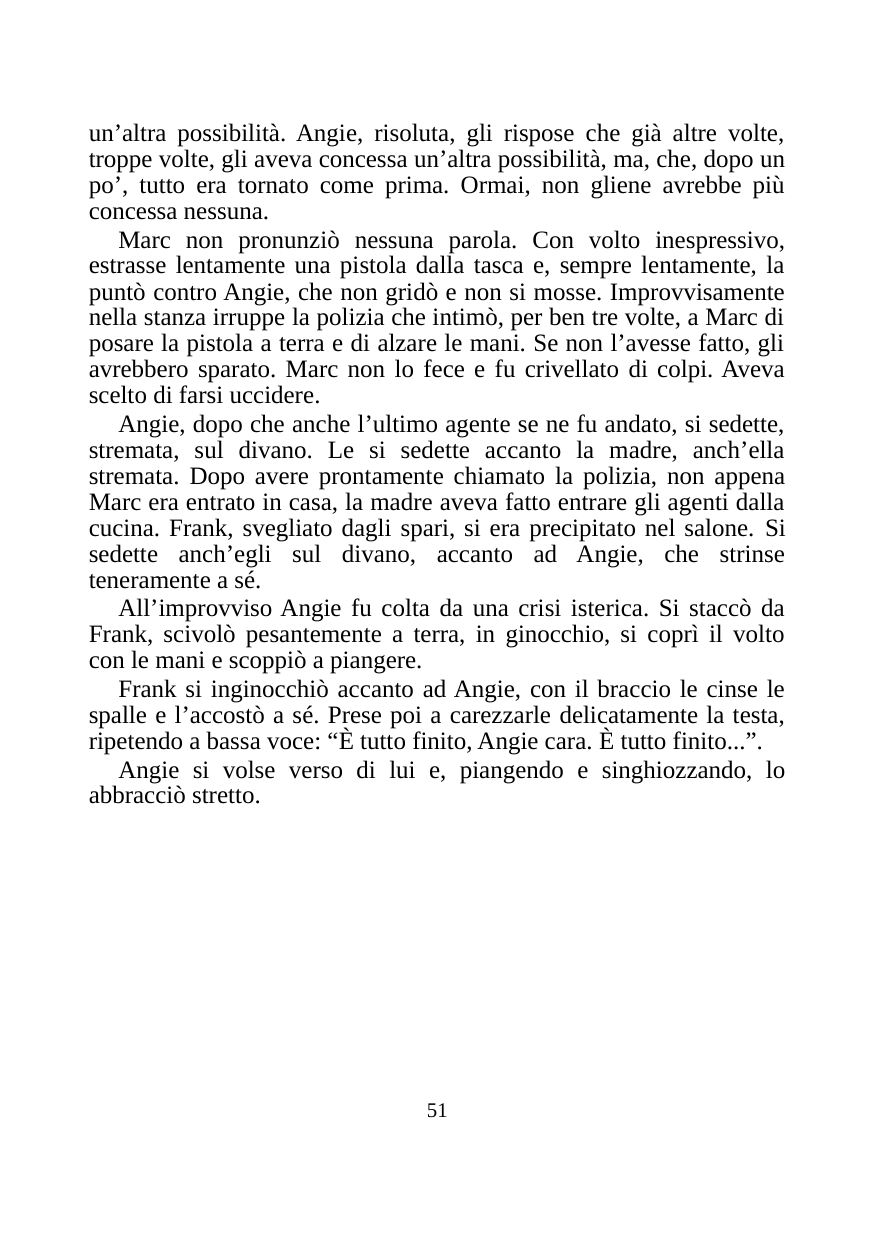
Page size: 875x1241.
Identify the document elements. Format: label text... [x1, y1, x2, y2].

text un’altra possibilità. Angie, risoluta, gli rispose che già altre volte, troppe volte, gli aveva concessa un’altra possibilità, ma, che, dopo un po’, tutto era tornato come prima. Ormai, non gliene avrebbe più concessa nessuna. [88, 118, 786, 225]
text Marc non pronunziò nessuna parola. Con volto inespressivo, estrasse lentamente una pistola dalla tasca e, sempre lentamente, la puntò contro Angie, che non gridò e non si mosse. Improvvisamente nella stanza irruppe la polizia che intimò, per ben tre volte, a Marc di posare la pistola a terra e di alzare le mani. Se non l’avesse fatto, gli avrebbero sparato. Marc non lo fece e fu crivellato di colpi. Aveva scelto di farsi uccidere. [88, 225, 786, 409]
text All’improvviso Angie fu colta da una crisi isterica. Si staccò da Frank, scivolò pesantemente a terra, in ginocchio, si coprì il volto con le mani e scoppiò a piangere. [88, 593, 786, 674]
text Angie, dopo che anche l’ultimo agente se ne fu andato, si sedette, stremata, sul divano. Le si sedette accanto la madre, anch’ella stremata. Dopo avere prontamente chiamato la polizia, non appena Marc era entrato in casa, la madre aveva fatto entrare gli agenti dalla cucina. Frank, svegliato dagli spari, si era precipitato nel salone. Si sedette anch’egli sul divano, accanto ad Angie, che strinse teneramente a sé. [88, 409, 786, 593]
text Frank si inginocchiò accanto ad Angie, con il braccio le cinse le spalle e l’accostò a sé. Prese poi a carezzarle delicatamente la testa, ripetendo a bassa voce: “È tutto finito, Angie cara. È tutto finito...”. [88, 674, 786, 755]
text Angie si volse verso di lui e, piangendo e singhiozzando, lo abbracciò stretto. [88, 755, 786, 809]
